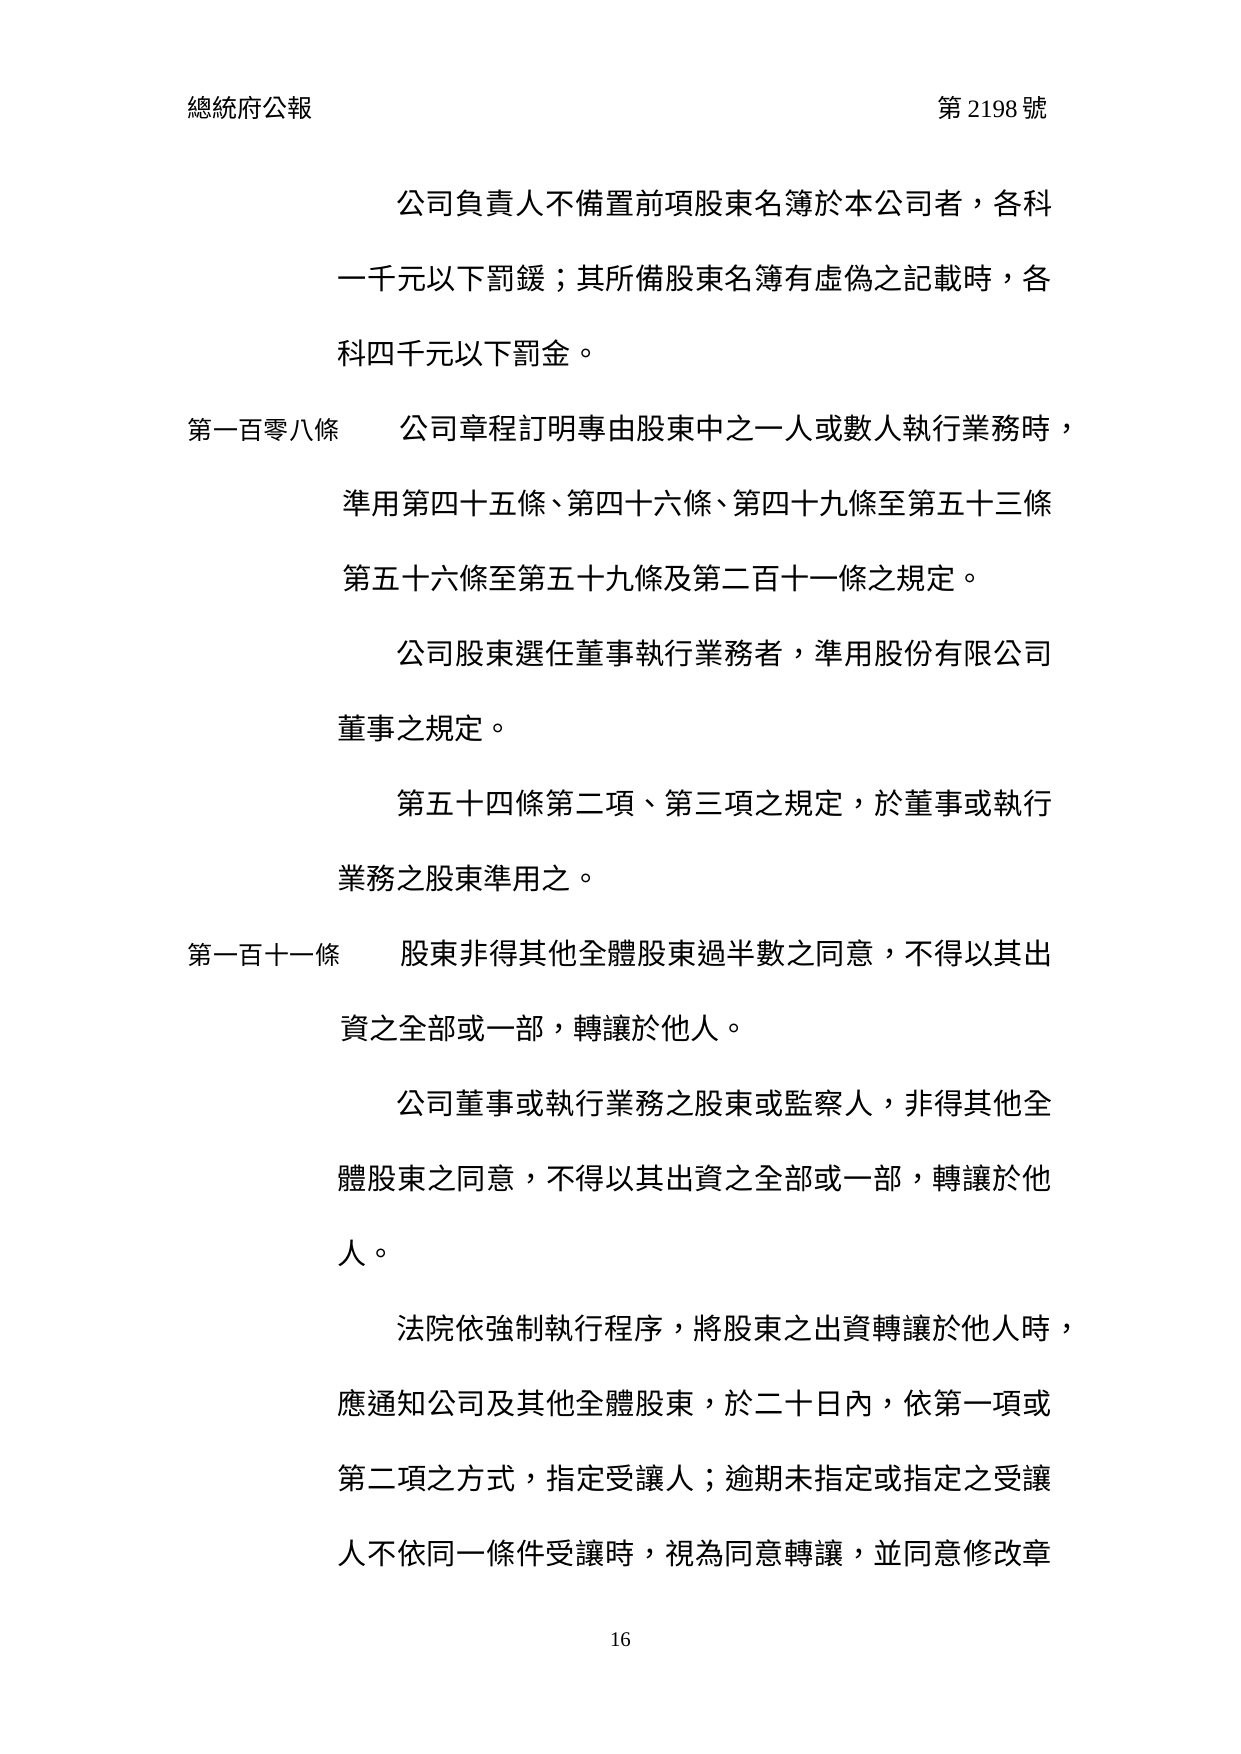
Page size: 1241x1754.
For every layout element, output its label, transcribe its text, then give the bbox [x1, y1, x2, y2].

text 法院依強制執行程序，將股東之出資轉讓於他人時，應通知公司及其他全體股東，於二十日內，依第一項或第二項之方式，指定受讓人；逾期未指定或指定之受讓人不依同一條件受讓時，視為同意轉讓，並同意修改章程。 [337, 1289, 1053, 1589]
text 第一百零八條 公司章程訂明專由股東中之一人或數人執行業務時，準用第四十五條、第四十六條、第四十九條至第五十三條、第五十六條至第五十九條及第二百十一條之規定。 [187, 389, 1053, 614]
text 公司負責人不備置前項股東名簿於本公司者，各科一千元以下罰鍰；其所備股東名簿有虛偽之記載時，各科四千元以下罰金。 [337, 164, 1053, 389]
text 公司董事或執行業務之股東或監察人，非得其他全體股東之同意，不得以其出資之全部或一部，轉讓於他人。 [337, 1064, 1053, 1289]
text 第五十四條第二項、第三項之規定，於董事或執行業務之股東準用之。 [337, 764, 1053, 914]
text 公司股東選任董事執行業務者，準用股份有限公司董事之規定。 [337, 614, 1053, 764]
text 第一百十一條 股東非得其他全體股東過半數之同意，不得以其出資之全部或一部，轉讓於他人。 [187, 914, 1053, 1064]
